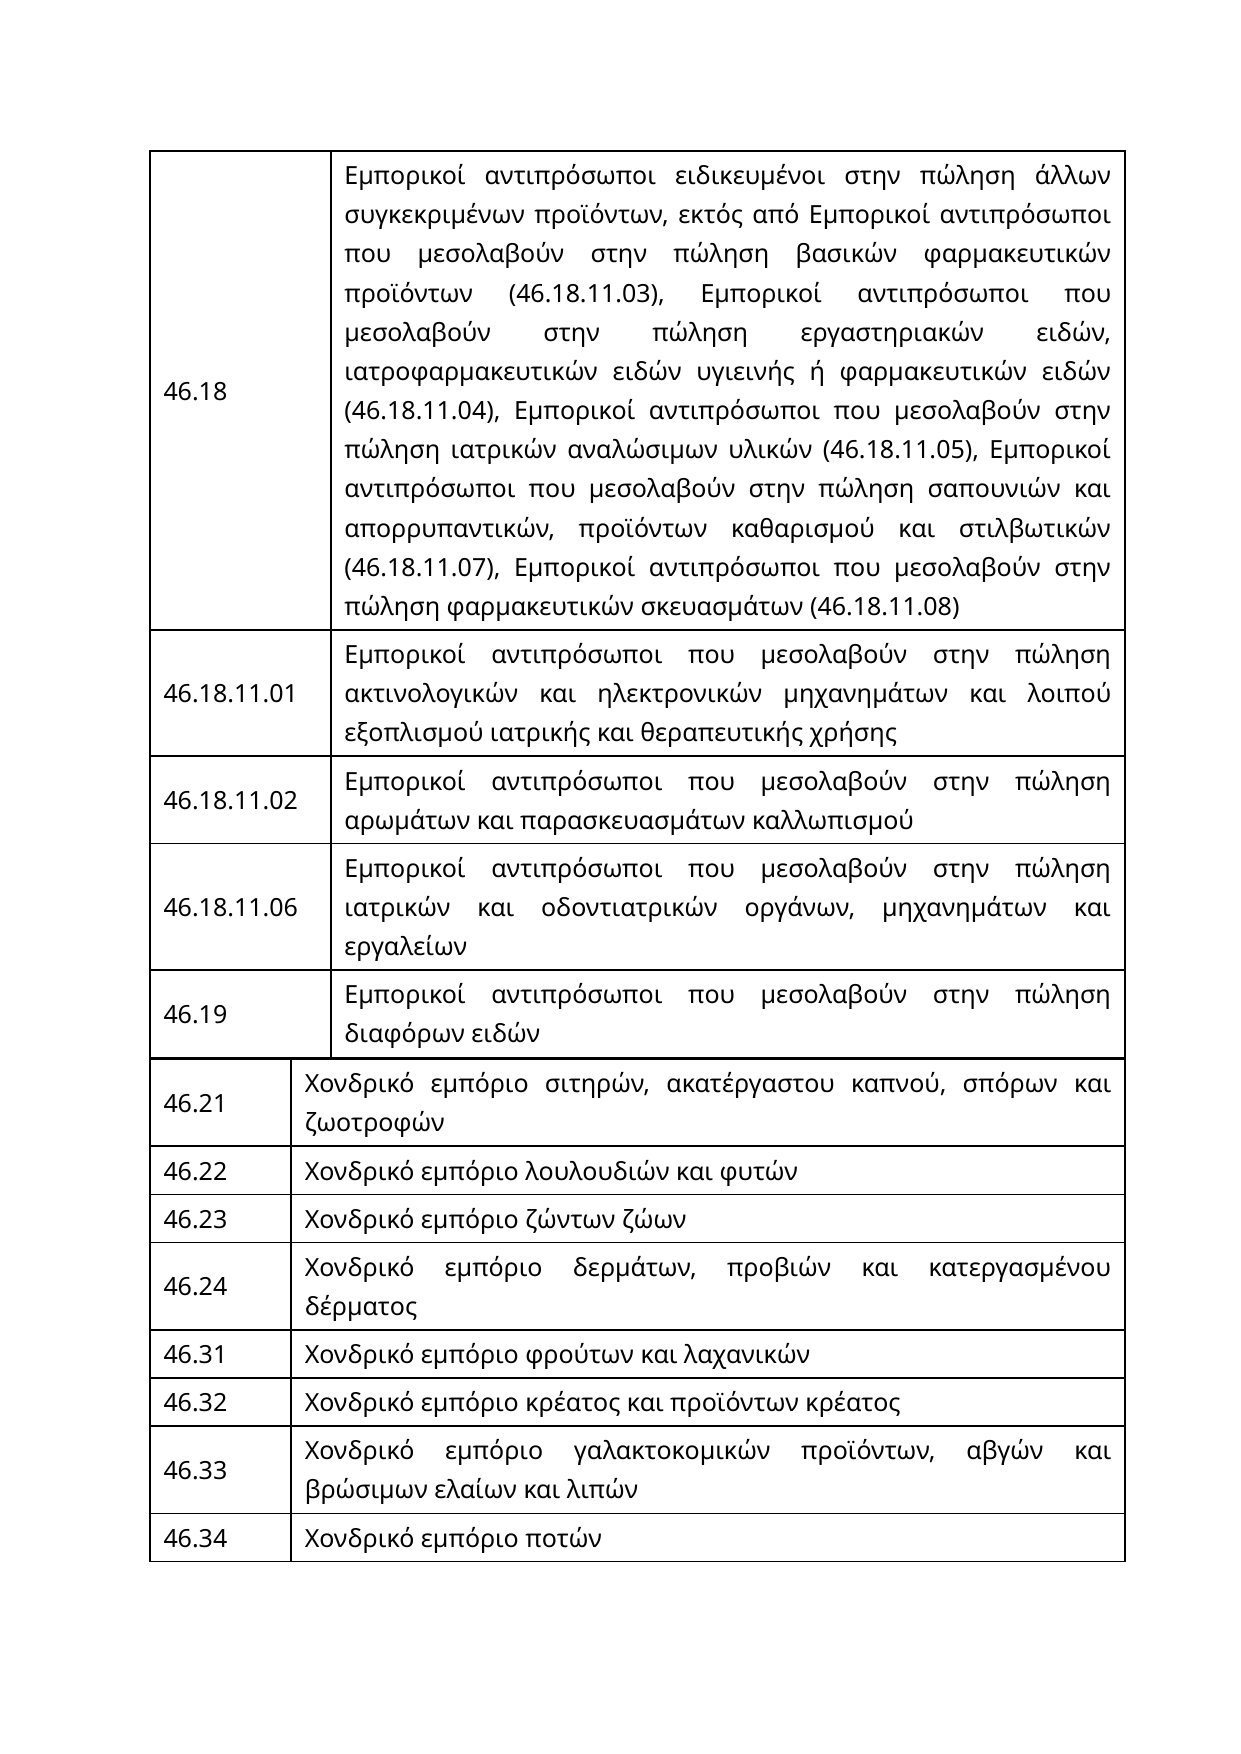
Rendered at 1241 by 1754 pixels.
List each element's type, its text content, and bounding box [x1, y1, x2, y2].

table_cell 46.31 [151, 1331, 290, 1377]
table_cell 46.23 [151, 1195, 290, 1242]
table_cell Εμπορικοί αντιπρόσωποι που μεσολαβούν στην πώληση αρωμάτων και παρασκευασμάτων καλλωπισμού [332, 757, 1124, 843]
table_cell Χονδρικό εμπόριο κρέατος και προϊόντων κρέατος [292, 1379, 1124, 1425]
table_header Χονδρικό εμπόριο σιτηρών, ακατέργαστου καπνού, σπόρων και ζωοτροφών [292, 1060, 1124, 1145]
table_cell Εμπορικοί αντιπρόσωποι που μεσολαβούν στην πώληση ιατρικών και οδοντιατρικών οργάνων, μηχανημάτων και εργαλείων [332, 844, 1124, 969]
table_cell Εμπορικοί αντιπρόσωποι που μεσολαβούν στην πώληση διαφόρων ειδών [332, 971, 1124, 1056]
table_cell Χονδρικό εμπόριο γαλακτοκομικών προϊόντων, αβγών και βρώσιμων ελαίων και λιπών [292, 1427, 1124, 1512]
table_cell Χονδρικό εμπόριο φρούτων και λαχανικών [292, 1331, 1124, 1377]
table_cell 46.19 [151, 971, 330, 1056]
table_cell 46.22 [151, 1147, 290, 1193]
table_cell 46.33 [151, 1427, 290, 1512]
table_cell Εμπορικοί αντιπρόσωποι ειδικευμένοι στην πώληση άλλων συγκεκριμένων προϊόντων, εκτός από Εμπορικοί αντιπρόσωποι που μεσολαβούν στην πώληση βασικών φαρμακευτικών προϊόντων (46.18.11.03), Εμπορικοί αντιπρόσωποι που μεσολαβούν στην πώληση εργαστηριακών ειδών, ιατροφαρμακευτικών ειδών υγιεινής ή φαρμακευτικών ειδών (46.18.11.04), Εμπορικοί αντιπρόσωποι που μεσολαβούν στην πώληση ιατρικών αναλώσιμων υλικών (46.18.11.05), Εμπορικοί αντιπρόσωποι που μεσολαβούν στην πώληση σαπουνιών και απορρυπαντικών, προϊόντων καθαρισμού και στιλβωτικών (46.18.11.07), Εμπορικοί αντιπρόσωποι που μεσολαβούν στην πώληση φαρμακευτικών σκευασμάτων (46.18.11.08) [332, 152, 1124, 629]
table_cell 46.18.11.01 [151, 631, 330, 755]
table_cell 46.24 [151, 1243, 290, 1329]
table_cell 46.18 [151, 152, 330, 629]
table_cell Χονδρικό εμπόριο δερμάτων, προβιών και κατεργασμένου δέρματος [292, 1243, 1124, 1329]
table_cell Χονδρικό εμπόριο ζώντων ζώων [292, 1195, 1124, 1242]
table_cell Χονδρικό εμπόριο λουλουδιών και φυτών [292, 1147, 1124, 1193]
table_cell 46.18.11.06 [151, 844, 330, 969]
table_header 46.21 [151, 1060, 290, 1145]
table_cell 46.18.11.02 [151, 757, 330, 843]
table_cell Εμπορικοί αντιπρόσωποι που μεσολαβούν στην πώληση ακτινολογικών και ηλεκτρονικών μηχανημάτων και λοιπού εξοπλισμού ιατρικής και θεραπευτικής χρήσης [332, 631, 1124, 755]
table_cell Χονδρικό εμπόριο ποτών [292, 1514, 1124, 1561]
table_cell 46.34 [151, 1514, 290, 1561]
table_cell 46.32 [151, 1379, 290, 1425]
